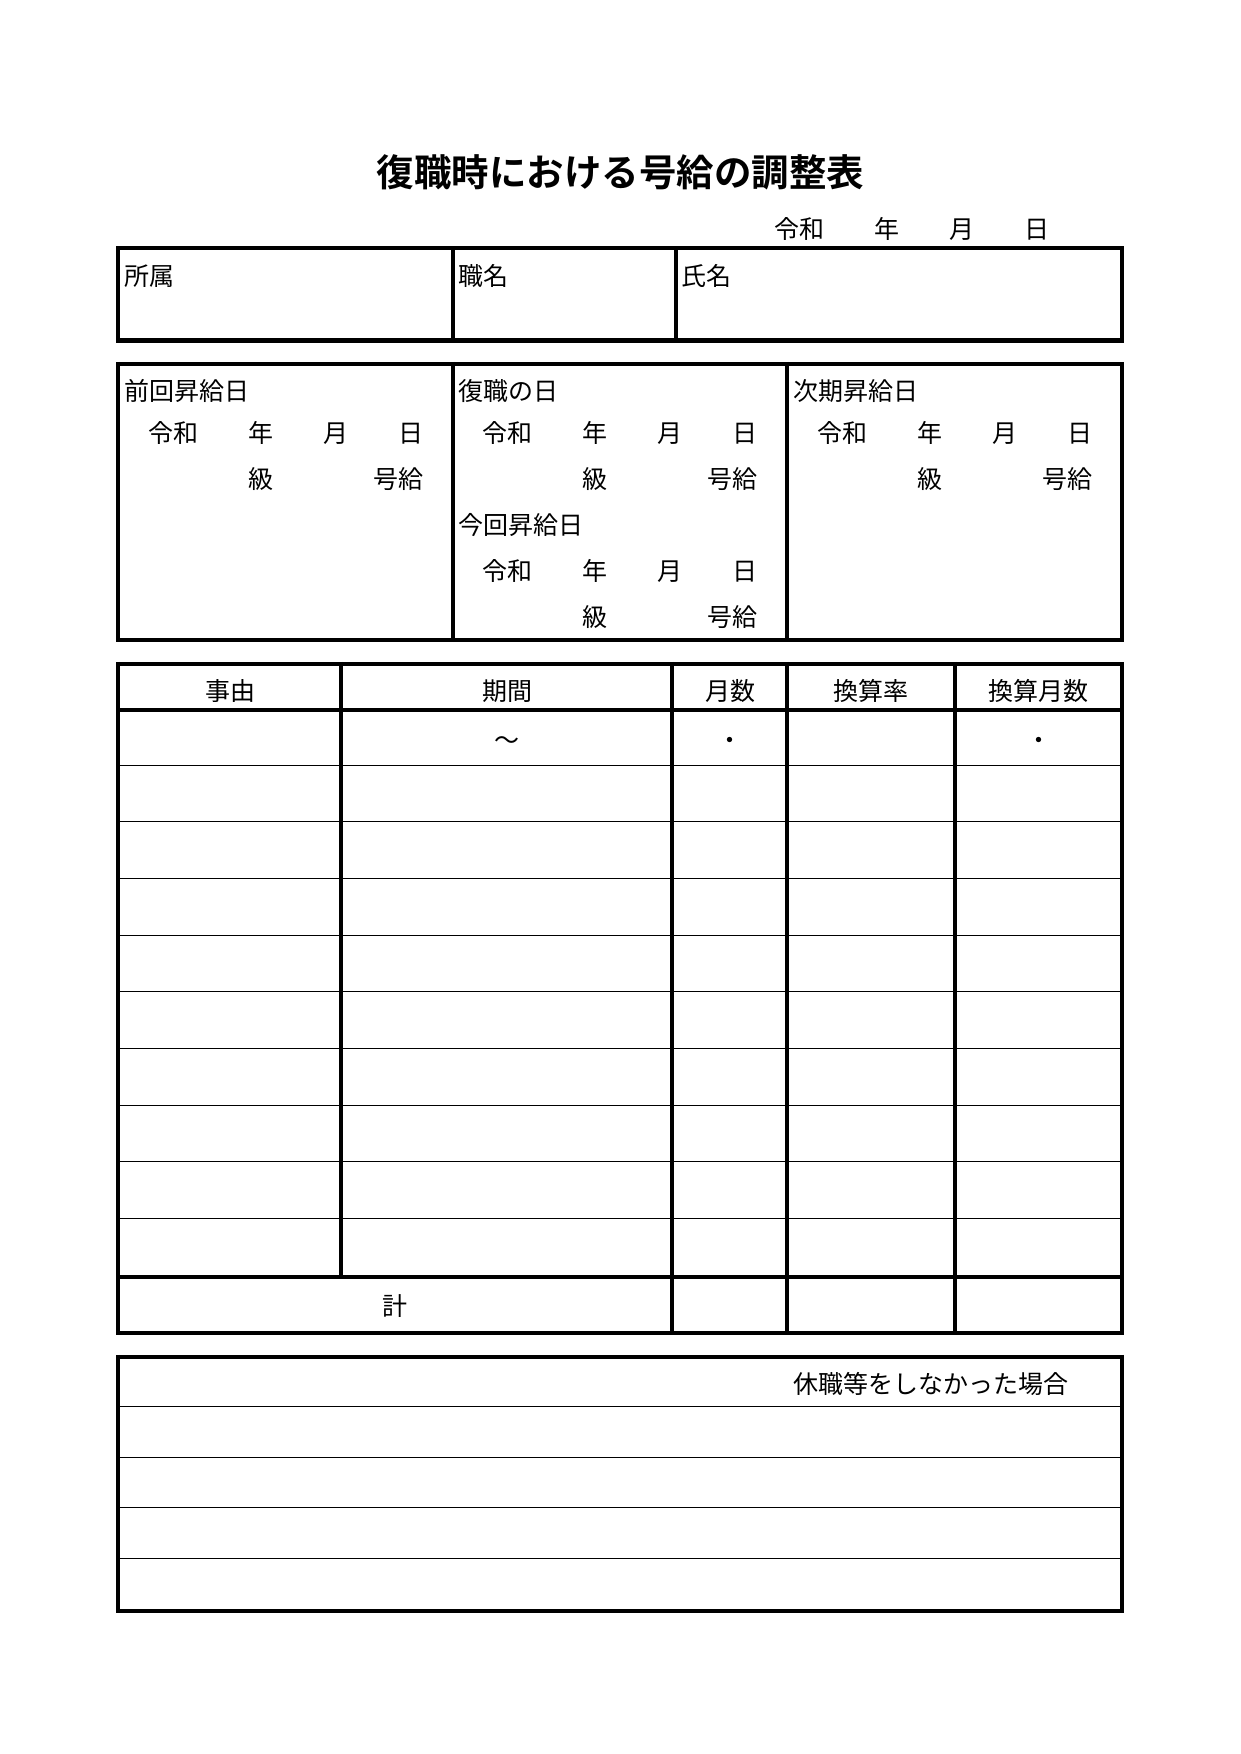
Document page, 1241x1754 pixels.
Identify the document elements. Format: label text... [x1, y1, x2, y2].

table_cell [120, 936, 339, 991]
table_cell [674, 822, 785, 878]
table_cell ・ [957, 712, 1120, 764]
table_cell [118, 642, 1122, 662]
table_cell [789, 592, 1120, 638]
table_cell [789, 822, 953, 878]
table_cell [120, 1508, 1120, 1558]
table_cell [957, 879, 1120, 934]
table_cell 級 号給 [789, 454, 1120, 500]
table_cell 級 号給 [455, 454, 785, 500]
table_cell [120, 712, 339, 764]
table_cell [120, 879, 339, 934]
table_cell [789, 1049, 953, 1104]
table_cell [789, 500, 1120, 546]
table_cell [674, 879, 785, 934]
table_cell [343, 1219, 670, 1274]
table_cell [343, 1162, 670, 1218]
table_cell [674, 936, 785, 991]
table_cell [343, 1049, 670, 1104]
table_cell 令和 年 月 日 [789, 408, 1120, 454]
table_cell [789, 546, 1120, 592]
table_cell [957, 822, 1120, 878]
table_cell 〜 [343, 712, 670, 764]
table_header 職名 [455, 250, 674, 292]
table_cell [118, 1335, 1122, 1355]
table_cell ・ [674, 712, 785, 764]
table_cell 事由 [120, 666, 339, 708]
table_cell [120, 1106, 339, 1161]
table_cell [120, 1407, 1120, 1456]
table_cell [120, 992, 339, 1048]
table_cell [957, 1279, 1120, 1331]
table_cell [789, 992, 953, 1048]
table_cell [120, 592, 451, 638]
table_cell 令和 年 月 日 [455, 546, 785, 592]
table_cell 令和 年 月 日 [455, 408, 785, 454]
table_cell [674, 1219, 785, 1274]
table_cell 前回昇給日 [120, 366, 451, 408]
table_cell [789, 1219, 953, 1274]
table_cell [120, 1359, 787, 1406]
table_cell 期間 [343, 666, 670, 708]
table_cell [120, 766, 339, 821]
table_cell [120, 1458, 1120, 1507]
table_cell [120, 1162, 339, 1218]
table_cell [678, 292, 1120, 338]
table_cell [343, 936, 670, 991]
table_cell [343, 766, 670, 821]
table_cell [120, 822, 339, 878]
table_cell [674, 992, 785, 1048]
table_cell [674, 766, 785, 821]
table_cell 休職等をしなかった場合 [787, 1359, 1120, 1406]
table_cell [120, 546, 451, 592]
table_cell [343, 822, 670, 878]
table_cell [343, 992, 670, 1048]
table_cell [118, 343, 1122, 362]
table_cell [120, 1219, 339, 1274]
table_cell [789, 712, 953, 764]
table_cell [674, 1106, 785, 1161]
table_cell [120, 292, 451, 338]
table_cell 計 [120, 1279, 670, 1331]
table_cell 換算率 [789, 666, 953, 708]
text 令和 年 月 日 [774, 210, 1122, 246]
table_cell [343, 1106, 670, 1161]
table_cell [120, 1559, 1120, 1609]
table_cell 換算月数 [957, 666, 1120, 708]
table_cell [957, 936, 1120, 991]
table_cell [674, 1049, 785, 1104]
table_cell 級 号給 [455, 592, 785, 638]
table_cell [343, 879, 670, 934]
table_cell 今回昇給日 [455, 500, 785, 546]
table_cell 復職の日 [455, 366, 785, 408]
table_cell [674, 1162, 785, 1218]
table_header 所属 [120, 250, 451, 292]
table_cell [789, 1106, 953, 1161]
table_cell [789, 936, 953, 991]
table_cell 次期昇給日 [789, 366, 1120, 408]
table_cell [789, 879, 953, 934]
table_cell [789, 1162, 953, 1218]
table_cell [957, 1049, 1120, 1104]
table_cell 級 号給 [120, 454, 451, 500]
table_cell [455, 292, 674, 338]
table_cell [674, 1279, 785, 1331]
table_cell [120, 500, 451, 546]
table_cell [789, 1279, 953, 1331]
table_cell [957, 766, 1120, 821]
table_cell [957, 1106, 1120, 1161]
table_cell [957, 1162, 1120, 1218]
title 復職時における号給の調整表 [118, 143, 1122, 197]
table_cell [789, 766, 953, 821]
table_header 氏名 [678, 250, 1120, 292]
table_cell [957, 1219, 1120, 1274]
table_cell [120, 1049, 339, 1104]
table_cell [957, 992, 1120, 1048]
table_cell 月数 [674, 666, 785, 708]
table_cell 令和 年 月 日 [120, 408, 451, 454]
